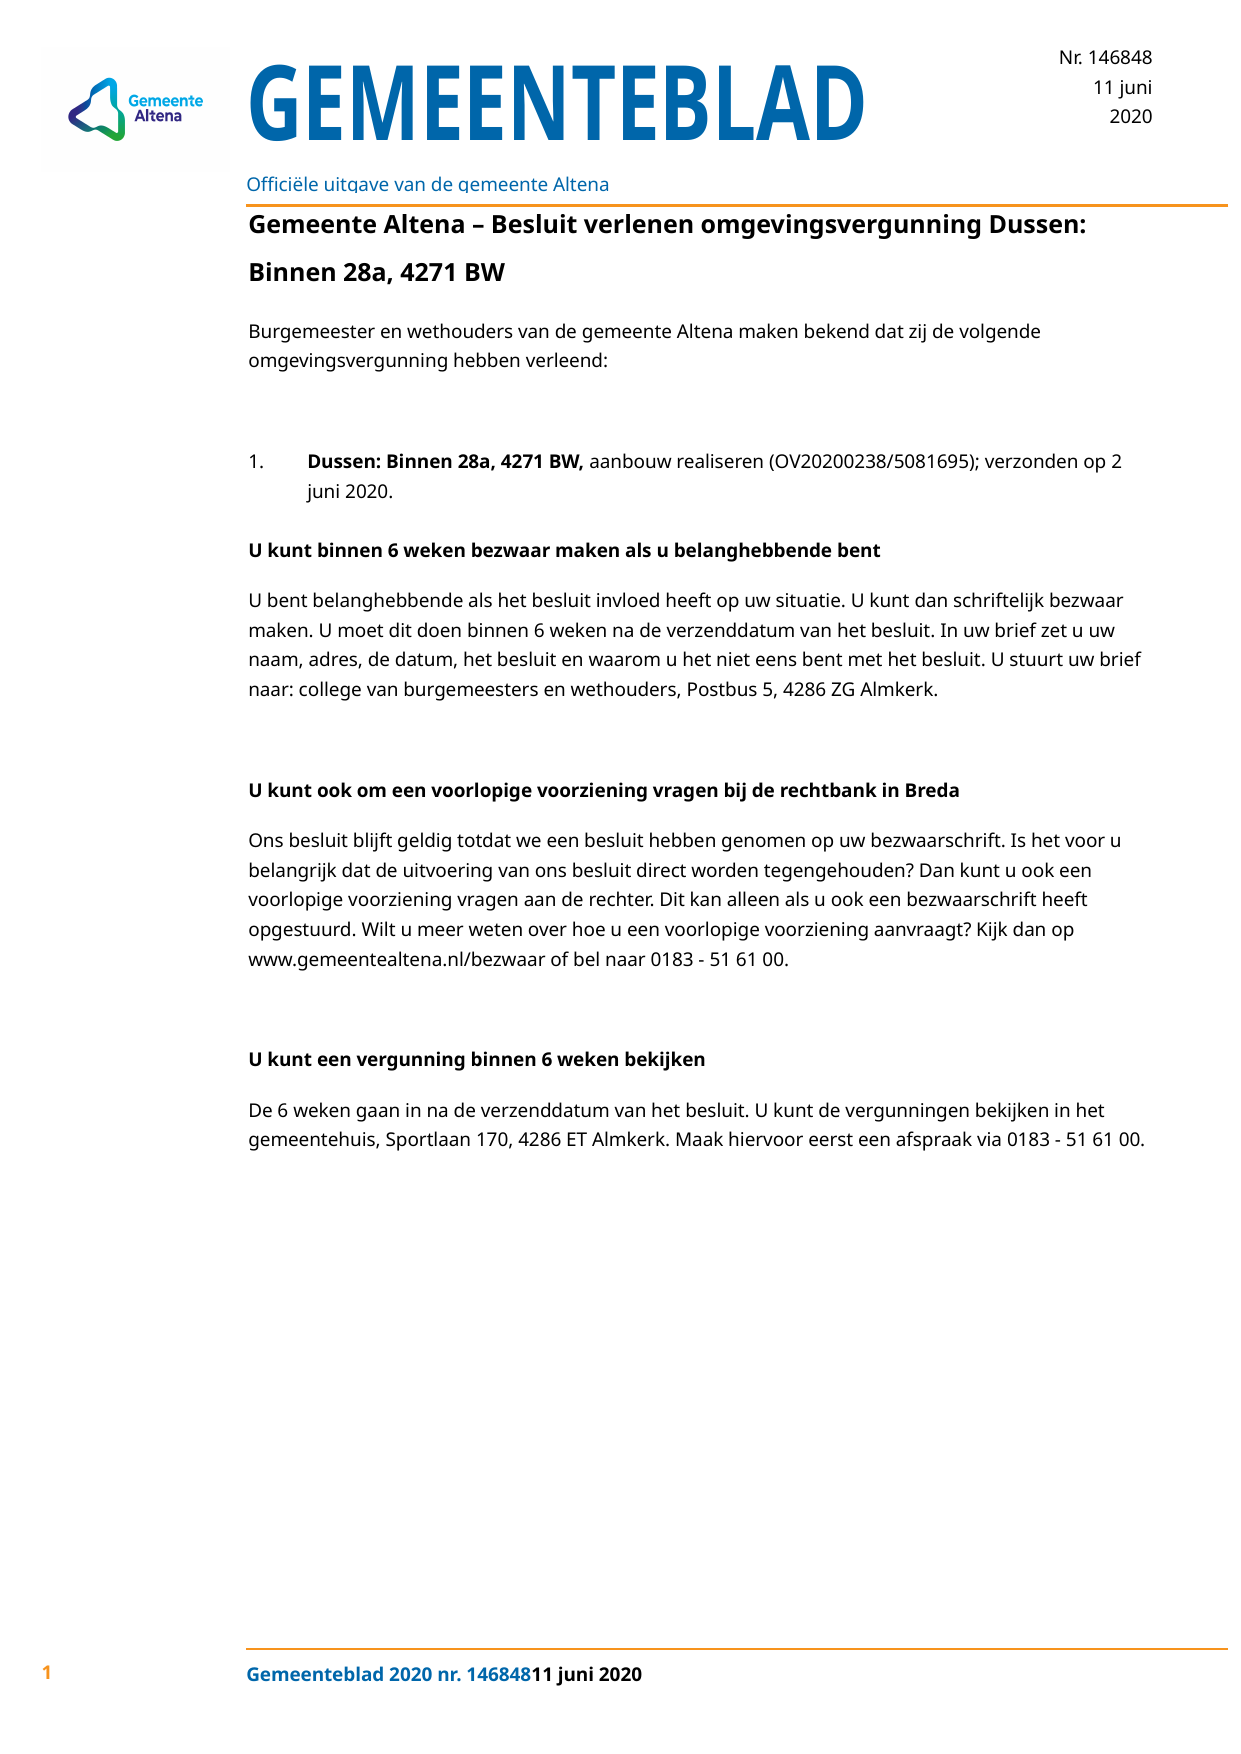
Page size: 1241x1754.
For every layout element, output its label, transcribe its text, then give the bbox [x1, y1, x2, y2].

text Ons besluit blijft geldig totdat we een besluit hebben genomen op uw bezwaarschrift. Is het voor u belangrijk dat de uitvoering van ons besluit direct worden tegengehouden? Dan kunt u ook een voorlopige voorziening vragen aan de rechter. Dit kan alleen als u ook een bezwaarschrift heeft opgestuurd. Wilt u meer weten over hoe u een voorlopige voorziening aanvraagt? Kijk dan op www.gemeentealtena.nl/bezwaar of bel naar 0183 - 51 61 00. [248, 827, 1152, 972]
text U kunt ook om een voorlopige voorziening vragen bij de rechtbank in Breda [248, 777, 1152, 803]
list Dussen: Binnen 28a, 4271 BW, aanbouw realiseren (OV20200238/5081695); verzonden op 2 juni 2020. [248, 448, 1152, 504]
text De 6 weken gaan in na de verzenddatum van het besluit. U kunt de vergunningen bekijken in het gemeentehuis, Sportlaan 170, 4286 ET Almkerk. Maak hiervoor eerst een afspraak via 0183 - 51 61 00. [248, 1097, 1152, 1152]
picture [41, 47, 231, 172]
text U bent belanghebbende als het besluit invloed heeft op uw situatie. U kunt dan schriftelijk bezwaar maken. U moet dit doen binnen 6 weken na de verzenddatum van het besluit. In uw brief zet u uw naam, adres, de datum, het besluit en waarom u het niet eens bent met het besluit. U stuurt uw brief naar: college van burgemeesters en wethouders, Postbus 5, 4286 ZG Almkerk. [248, 587, 1152, 702]
text Gemeente Altena – Besluit verlenen omgevingsvergunning Dussen: Binnen 28a, 4271 BW [248, 207, 1152, 288]
text Burgemeester en wethouders van de gemeente Altena maken bekend dat zij de volgende omgevingsvergunning hebben verleend: [248, 318, 1152, 373]
text U kunt binnen 6 weken bezwaar maken als u belanghebbende bent [248, 537, 1152, 563]
text U kunt een vergunning binnen 6 weken bekijken [248, 1047, 1152, 1072]
